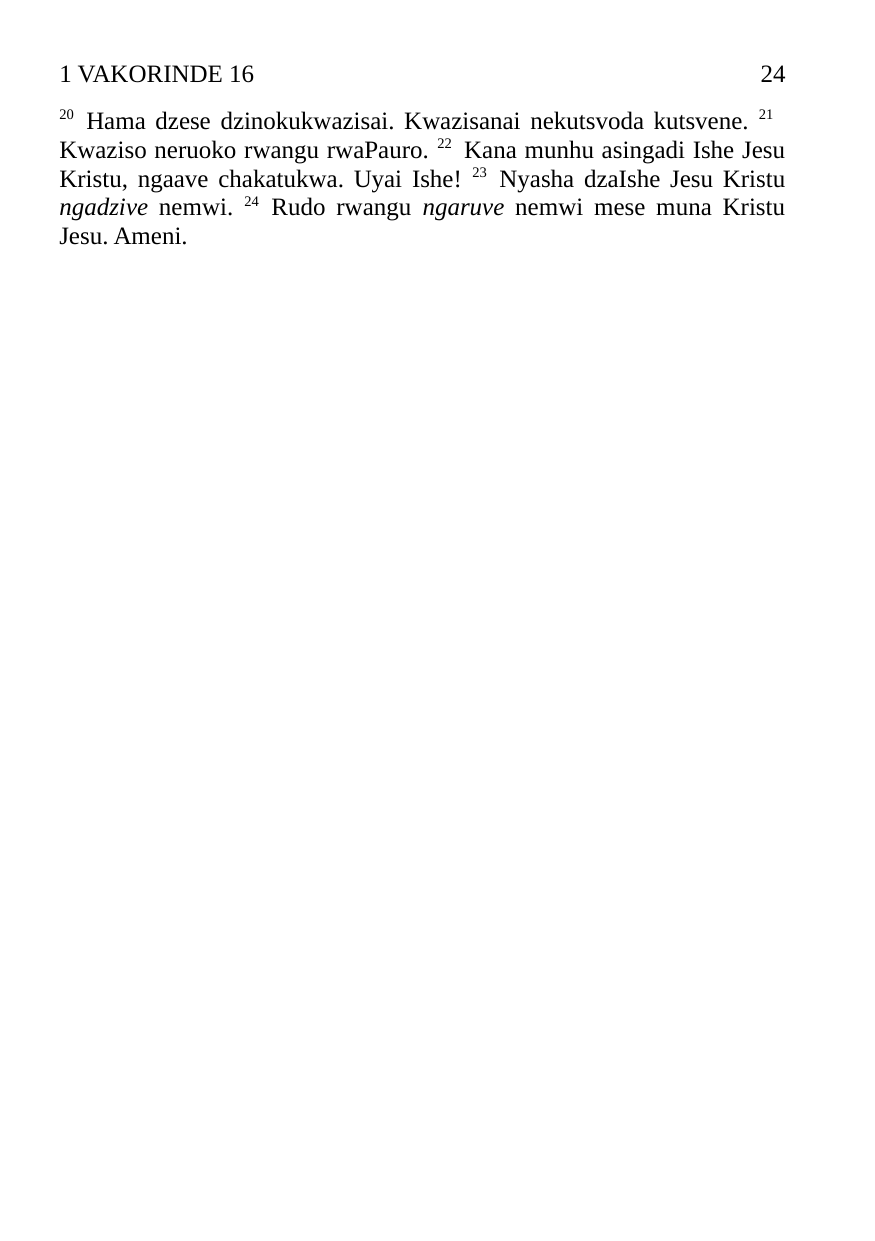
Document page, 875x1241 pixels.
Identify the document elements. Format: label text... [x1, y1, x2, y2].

text 16Zvino maererano nezvakaunganidzirwa vatsvene, sezvandakaraira makereke eGaratia, imwiwo itai saizvozvo. 2 Nemusi wekutanga wega-wega wevhiki, umwe neumwe wenyu ngaazvichengetere parutivi pakubudirira kwaakaita, kuti zvino kurege kuva nekuunganidza kana ndichisvika. 3 Uye pandinosvikira, chero vamunotenda, netsamba, ivo ndichavatuma, vagondoisa zvipo zvenyu kuJerusarema. 4 Kana zvakafanira kuti ini ndiendewo, vachaenda neni. 5 Zvino ndichauya kwamuri, kana ndagura neMakedhonia; nokuti ndinogura neMakedhonia; 6 uye zvimwe ndichagara nemwi, kanawo kupedza chando, kuti imwi mugondiperekedza pese pandinoenda. 7 Nokuti handishuvi kukuonai ikozvino ndichipfuura; asi ndinovimba kugara imwe nguva nemwi, kana Ishe achitendera. 8 Asi ndichagara paEfeso kusvikira paPendekosita*. 9 Nokuti ndazarurirwa mukova mukuru uye unesimba; nevanopikisa vazhinji varipo. 10 Zvino kana Timotio achisvika, onai kuti anemwi asingatyi; nokuti anobata basa raIshe seniwo. 11 Naizvozvo ngakurege kuva neanomuzvidza. Asi mumuperekedze murugare, kuti auye kwandiri; nokuti ndakamutarisira pamwe nehama. 12 Zvino maererano naAporo hama, ndakamukumbira zvikuru kuti auye kwamuri pamwe nehama; asi zvirokwazvo chishuwo chake chakange chisiri chekuuya ikozvino, asi achauya kana awana nguva yakafanira. 13 Rindai, mumire makasimba murutendo, itai sevarume, musimbe. 14 Zvinhu zvenyu zvese ngazviitwe nerudo. 15 Ndinokukumbirisai hama, munoziva imba yaStefana, kuti ndicho chibereko chekutanga cheAkaya, uye vakazvipira kushandira vatsvene; 16 kuti nemwi muzviise pasi pevakadaro, nekune vese vanobata pamwe nesu, uye vachishingaira. 17 Ndinofarawo nekuuya kwaStefana naForichunato naAkaiako, nokuti ivo vakazadzisa kutaira kwenyu. 18 Nokuti vakavandudza mweya wangu newenyu. Naizvozvo rangarirai vakadaro. 19 Makereke epaAsia anokukwazisai. Akwira naPrisira vanokukwazisai zvikuru muna Ishe, pamwe nekereke iri mumba mavo. 20 Hama dzese dzinokukwazisai. Kwazisanai nekutsvoda kutsvene. 21 Kwaziso neruoko rwangu rwaPauro. 22 Kana munhu asingadi Ishe Jesu Kristu, ngaave chakatukwa. Uyai Ishe! 23 Nyasha dzaIshe Jesu Kristu ngadzive nemwi. 24 Rudo rwangu ngaruve nemwi mese muna Kristu Jesu. Ameni. [59, 106, 786, 250]
